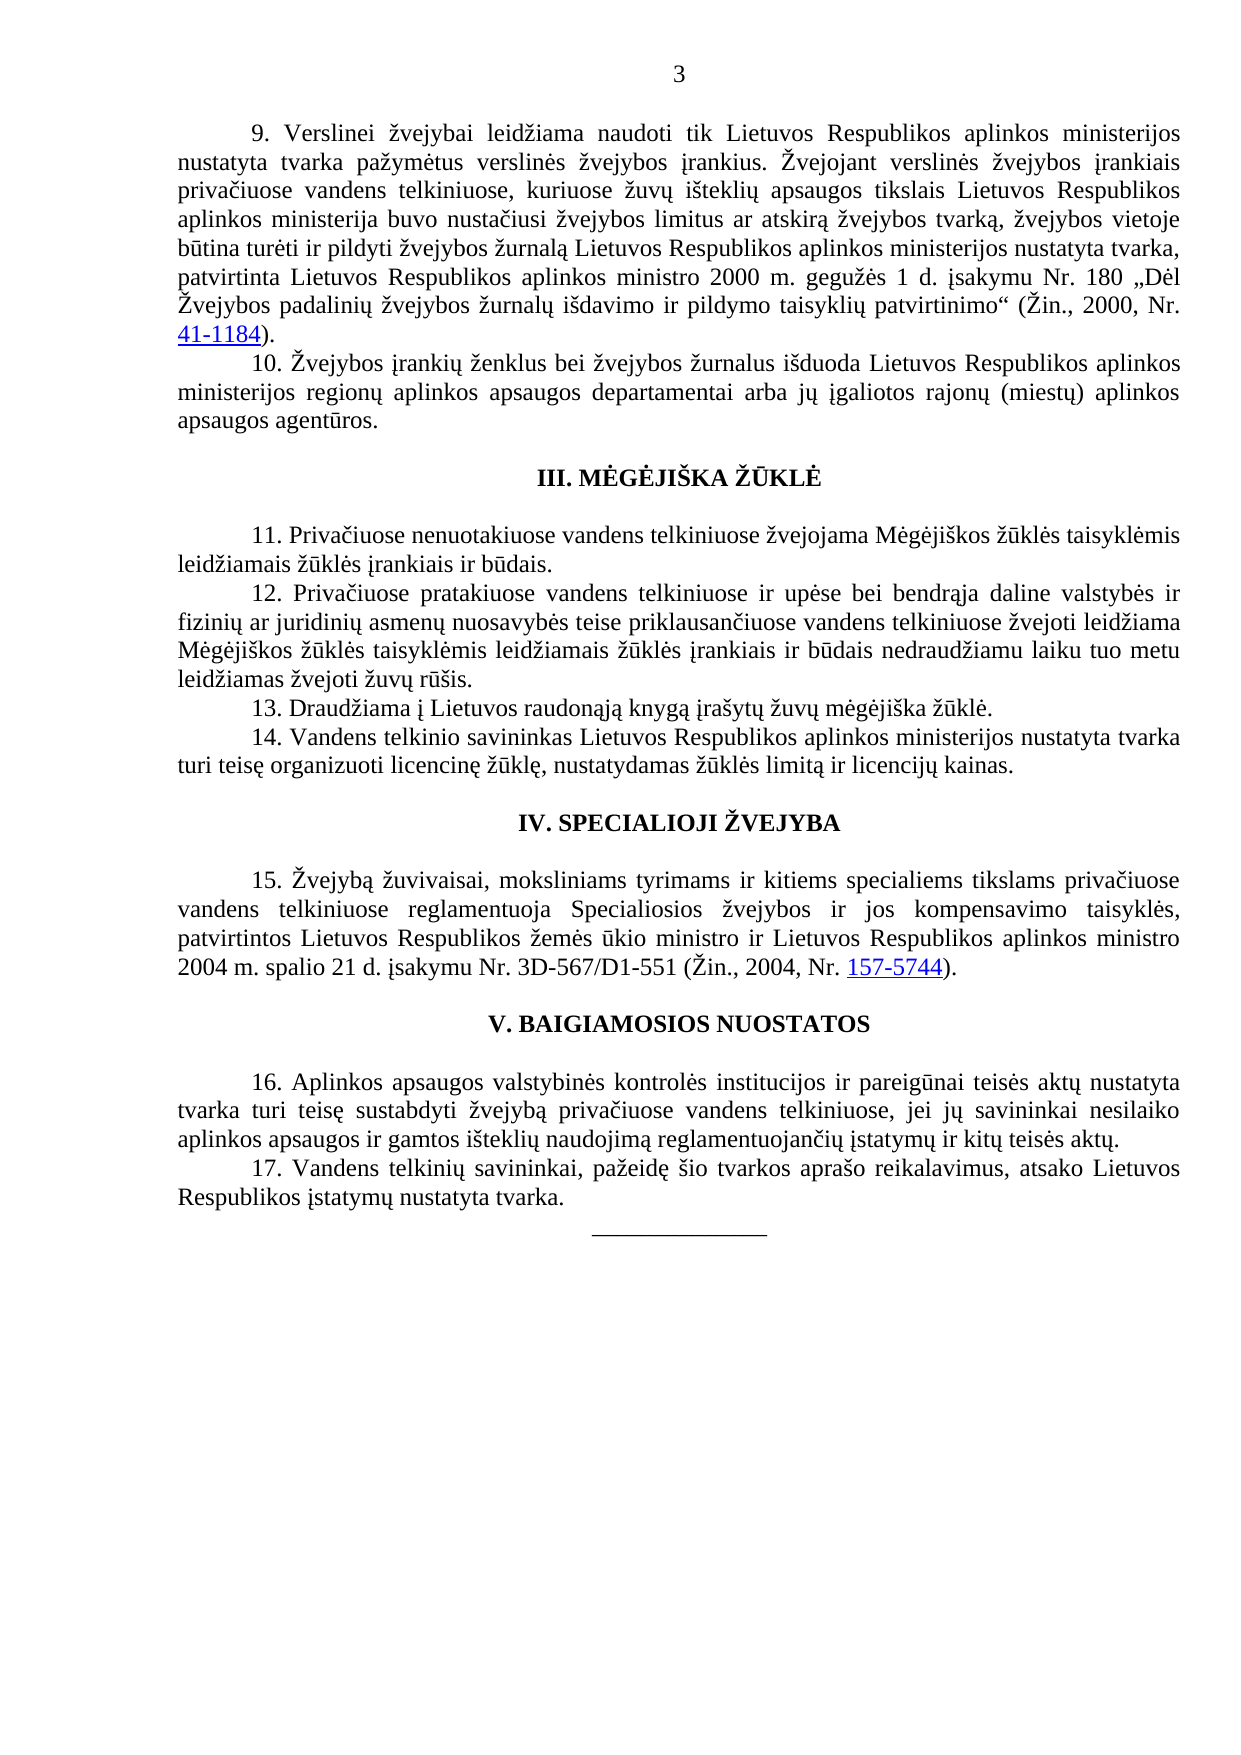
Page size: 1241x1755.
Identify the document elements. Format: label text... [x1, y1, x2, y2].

text 14. Vandens telkinio savininkas Lietuvos Respublikos aplinkos ministerijos nustatyta tvarka turi teisę organizuoti licencinę žūklę, nustatydamas žūklės limitą ir licencijų kainas. [177, 722, 1181, 779]
text 15. Žvejybą žuvivaisai, moksliniams tyrimams ir kitiems specialiems tikslams privačiuose vandens telkiniuose reglamentuoja Specialiosios žvejybos ir jos kompensavimo taisyklės, patvirtintos Lietuvos Respublikos žemės ūkio ministro ir Lietuvos Respublikos aplinkos ministro 2004 m. spalio 21 d. įsakymu Nr. 3D-567/D1-551 (Žin., 2004, Nr. 157-5744). [177, 866, 1181, 981]
text ______________ [177, 1211, 1181, 1239]
text 16. Aplinkos apsaugos valstybinės kontrolės institucijos ir pareigūnai teisės aktų nustatyta tvarka turi teisę sustabdyti žvejybą privačiuose vandens telkiniuose, jei jų savininkai nesilaiko aplinkos apsaugos ir gamtos išteklių naudojimą reglamentuojančių įstatymų ir kitų teisės aktų. [177, 1067, 1181, 1153]
text 9. Verslinei žvejybai leidžiama naudoti tik Lietuvos Respublikos aplinkos ministerijos nustatyta tvarka pažymėtus verslinės žvejybos įrankius. Žvejojant verslinės žvejybos įrankiais privačiuose vandens telkiniuose, kuriuose žuvų išteklių apsaugos tikslais Lietuvos Respublikos aplinkos ministerija buvo nustačiusi žvejybos limitus ar atskirą žvejybos tvarką, žvejybos vietoje būtina turėti ir pildyti žvejybos žurnalą Lietuvos Respublikos aplinkos ministerijos nustatyta tvarka, patvirtinta Lietuvos Respublikos aplinkos ministro 2000 m. gegužės 1 d. įsakymu Nr. 180 „Dėl Žvejybos padalinių žvejybos žurnalų išdavimo ir pildymo taisyklių patvirtinimo“ (Žin., 2000, Nr. 41-1184). [177, 118, 1181, 348]
text III. MĖGĖJIŠKA ŽŪKLĖ [177, 463, 1181, 492]
text 11. Privačiuose nenuotakiuose vandens telkiniuose žvejojama Mėgėjiškos žūklės taisyklėmis leidžiamais žūklės įrankiais ir būdais. [177, 521, 1181, 578]
text 12. Privačiuose pratakiuose vandens telkiniuose ir upėse bei bendrąja daline valstybės ir fizinių ar juridinių asmenų nuosavybės teise priklausančiuose vandens telkiniuose žvejoti leidžiama Mėgėjiškos žūklės taisyklėmis leidžiamais žūklės įrankiais ir būdais nedraudžiamu laiku tuo metu leidžiamas žvejoti žuvų rūšis. [177, 578, 1181, 693]
text 10. Žvejybos įrankių ženklus bei žvejybos žurnalus išduoda Lietuvos Respublikos aplinkos ministerijos regionų aplinkos apsaugos departamentai arba jų įgaliotos rajonų (miestų) aplinkos apsaugos agentūros. [177, 348, 1181, 434]
text V. BAIGIAMOSIOS NUOSTATOS [177, 1009, 1181, 1038]
text IV. SPECIALIOJI ŽVEJYBA [177, 808, 1181, 837]
text 13. Draudžiama į Lietuvos raudonąją knygą įrašytų žuvų mėgėjiška žūklė. [177, 693, 1181, 722]
text 17. Vandens telkinių savininkai, pažeidę šio tvarkos aprašo reikalavimus, atsako Lietuvos Respublikos įstatymų nustatyta tvarka. [177, 1153, 1181, 1211]
